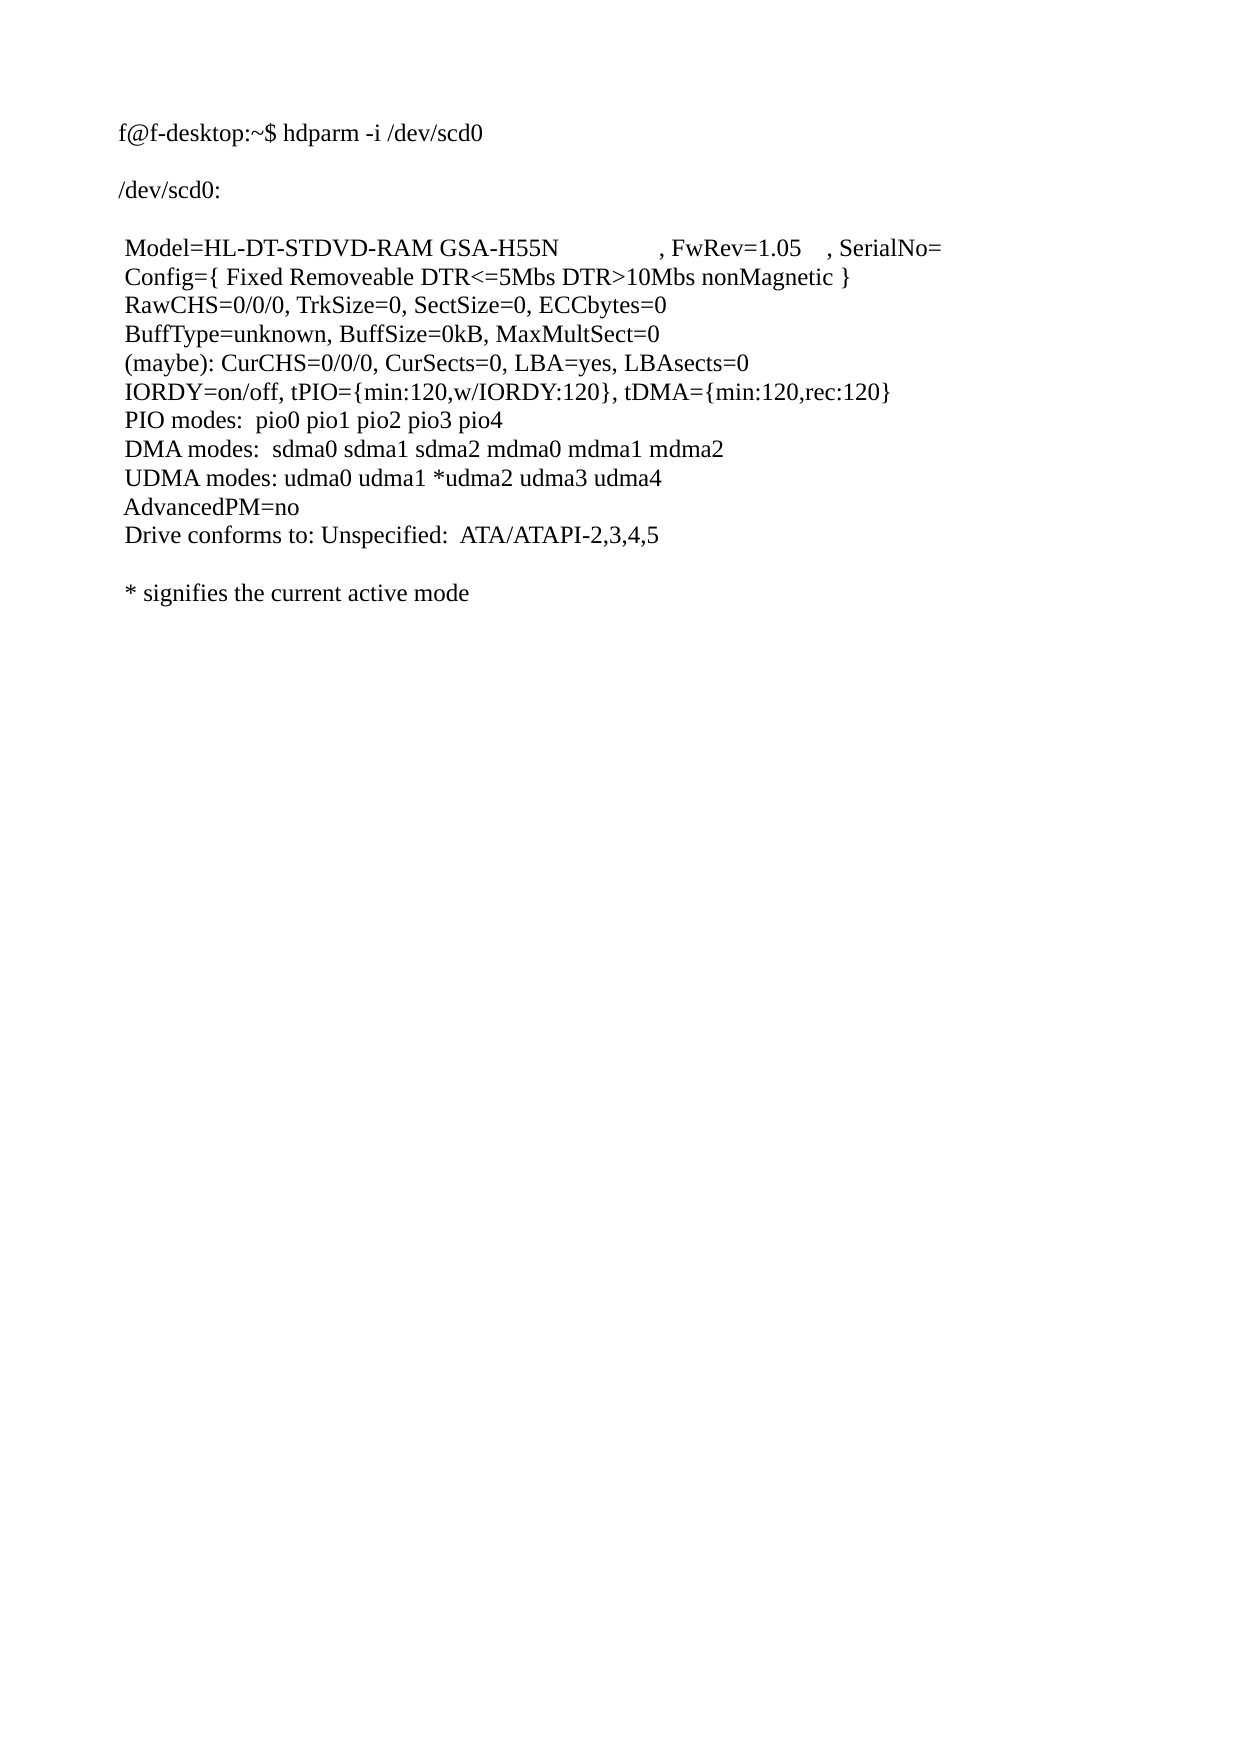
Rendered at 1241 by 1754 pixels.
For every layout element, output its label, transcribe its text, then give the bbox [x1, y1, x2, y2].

text Drive conforms to: Unspecified: ATA/ATAPI-2,3,4,5 [118, 521, 1122, 549]
text BuffType=unknown, BuffSize=0kB, MaxMultSect=0 [118, 319, 1122, 348]
text Config={ Fixed Removeable DTR<=5Mbs DTR>10Mbs nonMagnetic } [118, 262, 1122, 291]
text IORDY=on/off, tPIO={min:120,w/IORDY:120}, tDMA={min:120,rec:120} [118, 377, 1122, 406]
text /dev/scd0: [118, 176, 1122, 204]
text UDMA modes: udma0 udma1 *udma2 udma3 udma4 [118, 463, 1122, 492]
text PIO modes: pio0 pio1 pio2 pio3 pio4 [118, 406, 1122, 434]
text RawCHS=0/0/0, TrkSize=0, SectSize=0, ECCbytes=0 [118, 291, 1122, 319]
text f@f-desktop:~$ hdparm -i /dev/scd0 [118, 118, 1122, 147]
text * signifies the current active mode [118, 578, 1122, 607]
text Model=HL-DT-STDVD-RAM GSA-H55N , FwRev=1.05 , SerialNo= [118, 233, 1122, 262]
text AdvancedPM=no [118, 492, 1122, 521]
text DMA modes: sdma0 sdma1 sdma2 mdma0 mdma1 mdma2 [118, 434, 1122, 463]
text (maybe): CurCHS=0/0/0, CurSects=0, LBA=yes, LBAsects=0 [118, 348, 1122, 377]
